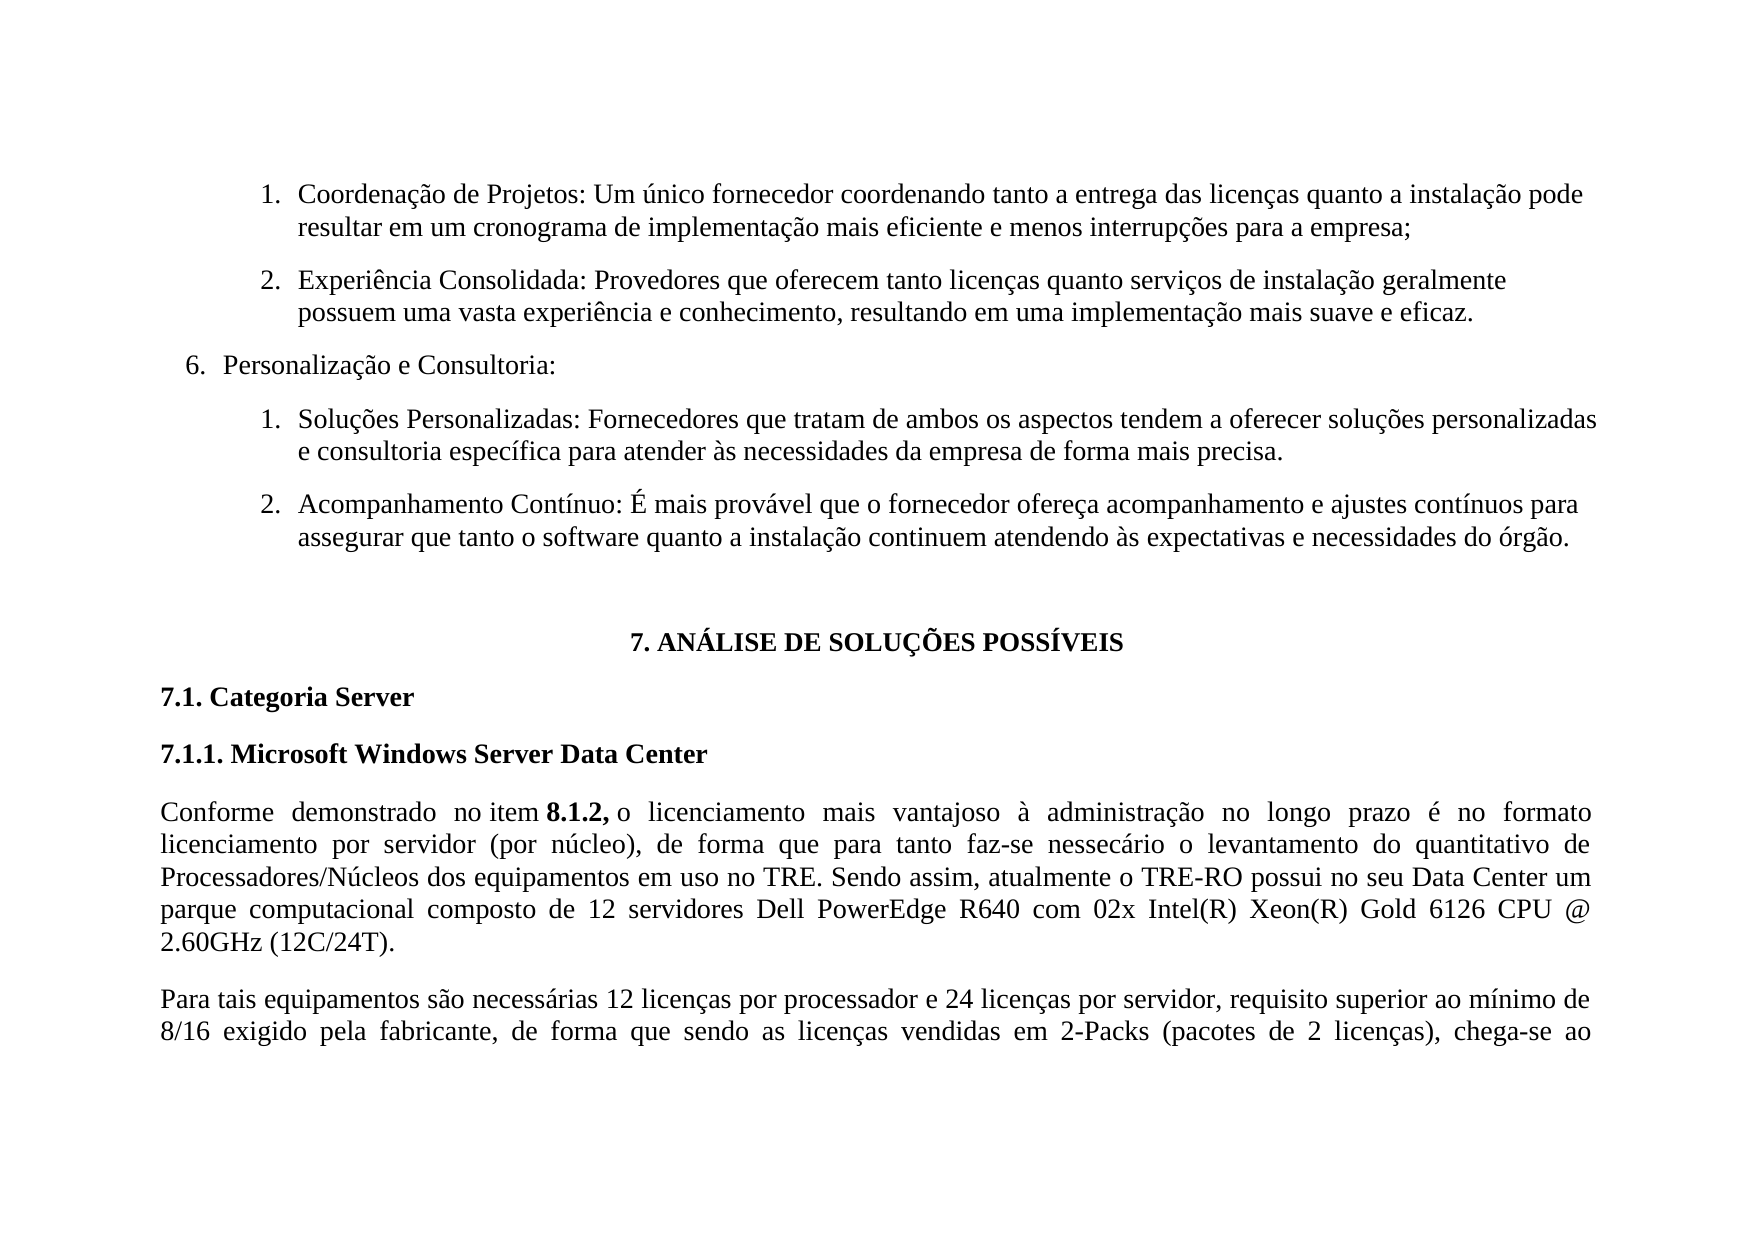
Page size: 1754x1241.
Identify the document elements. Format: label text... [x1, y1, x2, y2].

list Experiência Consolidada: Provedores que oferecem tanto licenças quanto serviços de instalação geralmente possuem uma vasta experiência e conhecimento, resultando em uma implementação mais suave e eficaz. [260, 263, 1606, 328]
list Personalização e Consultoria: [185, 348, 1606, 381]
text 7. ANÁLISE DE SOLUÇÕES POSSÍVEIS [148, 626, 1606, 657]
list Coordenação de Projetos: Um único fornecedor coordenando tanto a entrega das licenças quanto a instalação pode resultar em um cronograma de implementação mais eficiente e menos interrupções para a empresa; [260, 177, 1606, 242]
list Soluções Personalizadas: Fornecedores que tratam de ambos os aspectos tendem a oferecer soluções personalizadas e consultoria específica para atender às necessidades da empresa de forma mais precisa. [260, 402, 1606, 466]
text Para tais equipamentos são necessárias 12 licenças por processador e 24 licenças por servidor, requisito superior ao mínimo de 8/16 exigido pela fabricante, de forma que sendo as licenças vendidas em 2-Packs (pacotes de 2 licenças), chega-se ao [160, 982, 1594, 1047]
text 7.1. Categoria Server [160, 680, 1594, 713]
list Acompanhamento Contínuo: É mais provável que o fornecedor ofereça acompanhamento e ajustes contínuos para assegurar que tanto o software quanto a instalação continuem atendendo às expectativas e necessidades do órgão. [260, 487, 1606, 552]
text Conforme demonstrado no item 8.1.2, o licenciamento mais vantajoso à administração no longo prazo é no formato licenciamento por servidor (por núcleo), de forma que para tanto faz-se nessecário o levantamento do quantitativo de Processadores/Núcleos dos equipamentos em uso no TRE. Sendo assim, atualmente o TRE-RO possui no seu Data Center um parque computacional composto de 12 servidores Dell PowerEdge R640 com 02x Intel(R) Xeon(R) Gold 6126 CPU @ 2.60GHz (12C/24T). [160, 795, 1594, 957]
text 7.1.1. Microsoft Windows Server Data Center [160, 738, 1594, 770]
